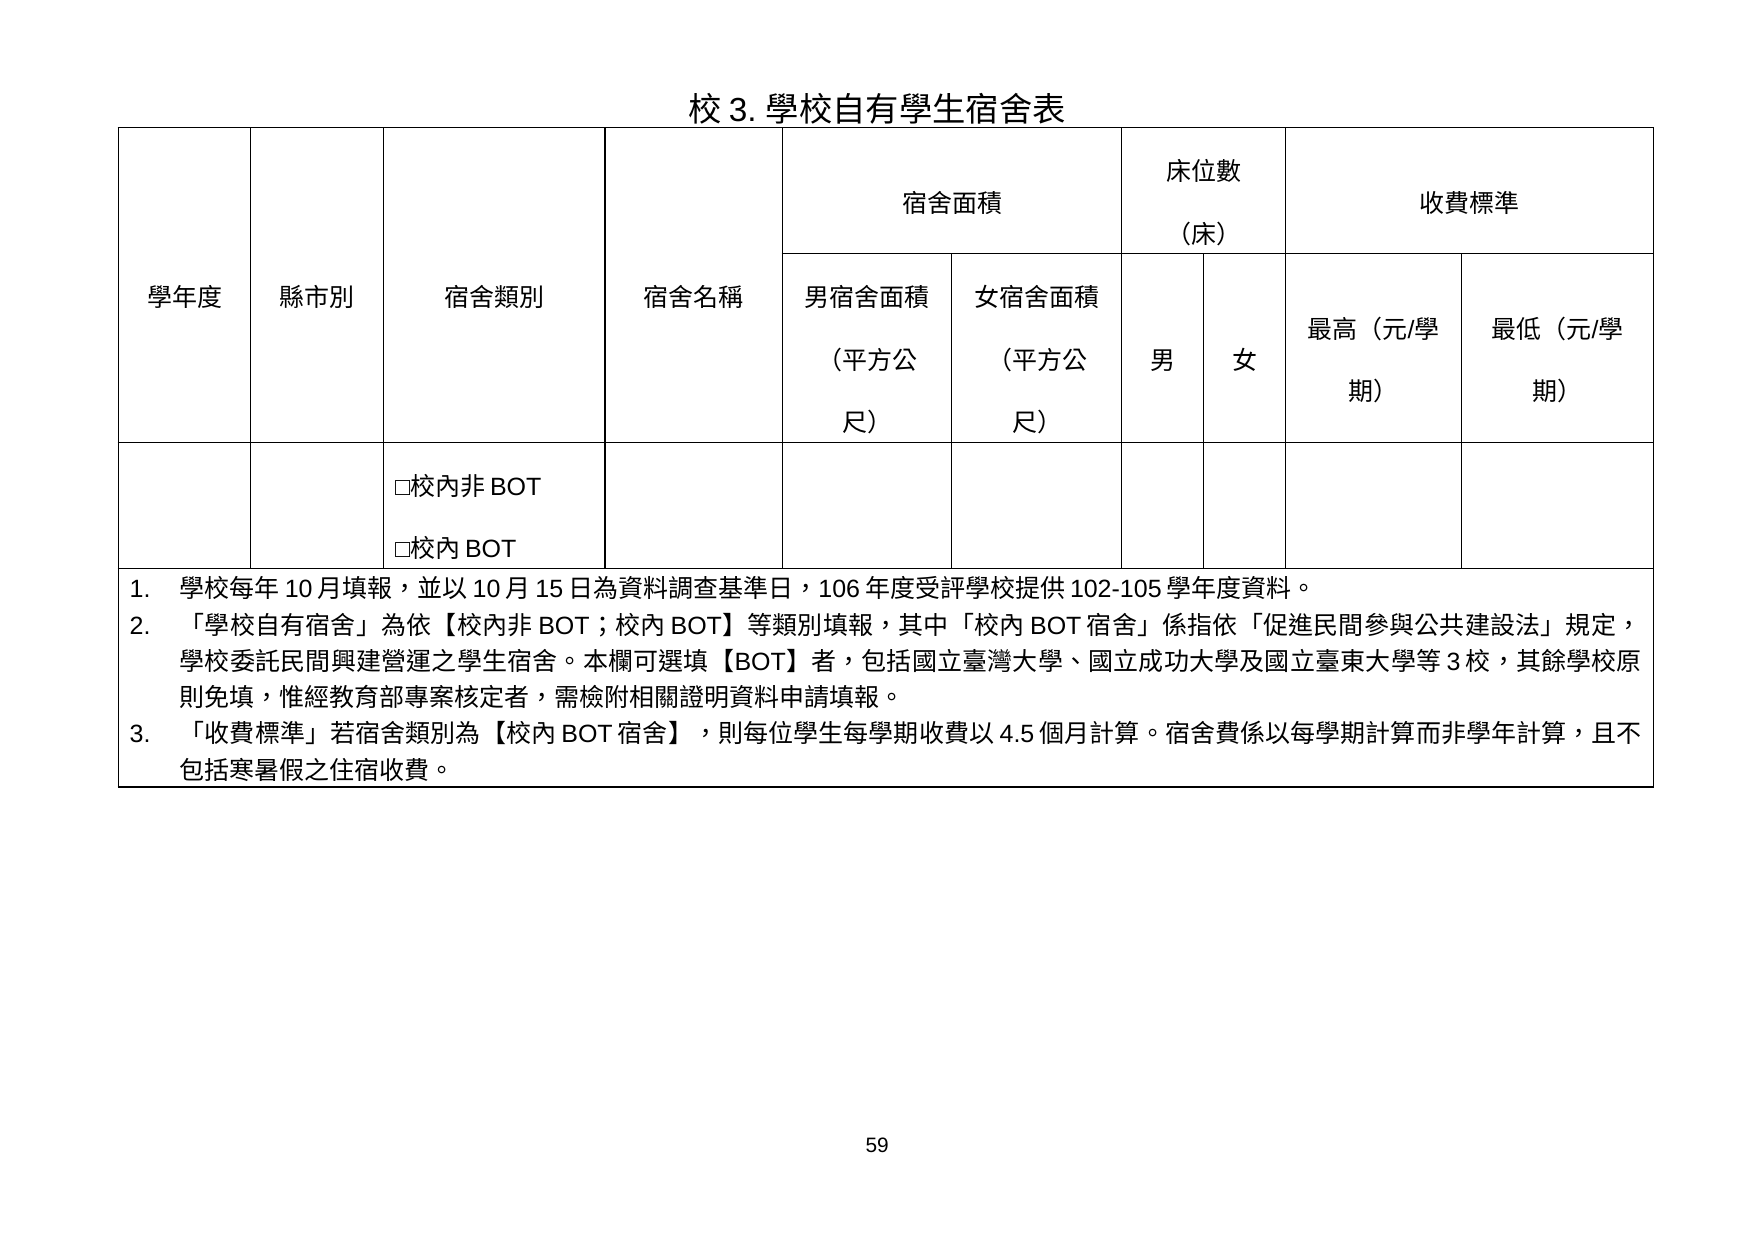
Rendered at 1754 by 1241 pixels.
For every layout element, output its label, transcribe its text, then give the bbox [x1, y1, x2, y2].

table_header 縣市別 [251, 128, 383, 442]
table_cell [1286, 443, 1461, 568]
table_header 宿舍類別 [384, 128, 604, 442]
table_cell [1462, 443, 1653, 568]
table_cell [1204, 443, 1285, 568]
table_header 宿舍面積 [783, 128, 1121, 253]
table_cell [1122, 443, 1203, 568]
table_header 床位數（床） [1122, 128, 1285, 253]
table_cell 女 [1204, 254, 1285, 442]
table_cell [119, 443, 250, 568]
table_cell 最低（元/學期） [1462, 254, 1653, 442]
table_cell 女宿舍面積（平方公尺） [952, 254, 1121, 442]
table_cell 最高（元/學期） [1286, 254, 1461, 442]
table_cell [952, 443, 1121, 568]
table_cell [606, 443, 782, 568]
table_cell [251, 443, 383, 568]
text 校3. 學校自有學生宿舍表 [118, 65, 1636, 127]
table_cell 男 [1122, 254, 1203, 442]
table_header 學年度 [119, 128, 250, 442]
table_cell □校內非BOT □校內BOT [384, 443, 604, 568]
table_cell [783, 443, 951, 568]
table_cell 學校每年10月填報，並以10月15日為資料調查基準日，106年度受評學校提供102-105學年度資料。 「學校自有宿舍」為依【校內非BOT；校內BOT】等類別填報，其中「校內BOT宿舍」係指依「促進民間參與公共建設法」規定，學校委託民間興建營運之學生宿舍。本欄可選填【BOT】者，包括國立臺灣大學、國立成功大學及國立臺東大學等3校，其餘學校原則免填，惟經教育部專案核定者，需檢附相關證明資料申請填報。 「收費標準」若宿舍類別為【校內BOT宿舍】，則每位學生每學期收費以4.5個月計算。宿舍費係以每學期計算而非學年計算，且不包括寒暑假之住宿收費。 [119, 569, 1653, 786]
table_header 宿舍名稱 [606, 128, 782, 442]
table_cell 男宿舍面積（平方公尺） [783, 254, 951, 442]
table_header 收費標準 [1286, 128, 1653, 253]
